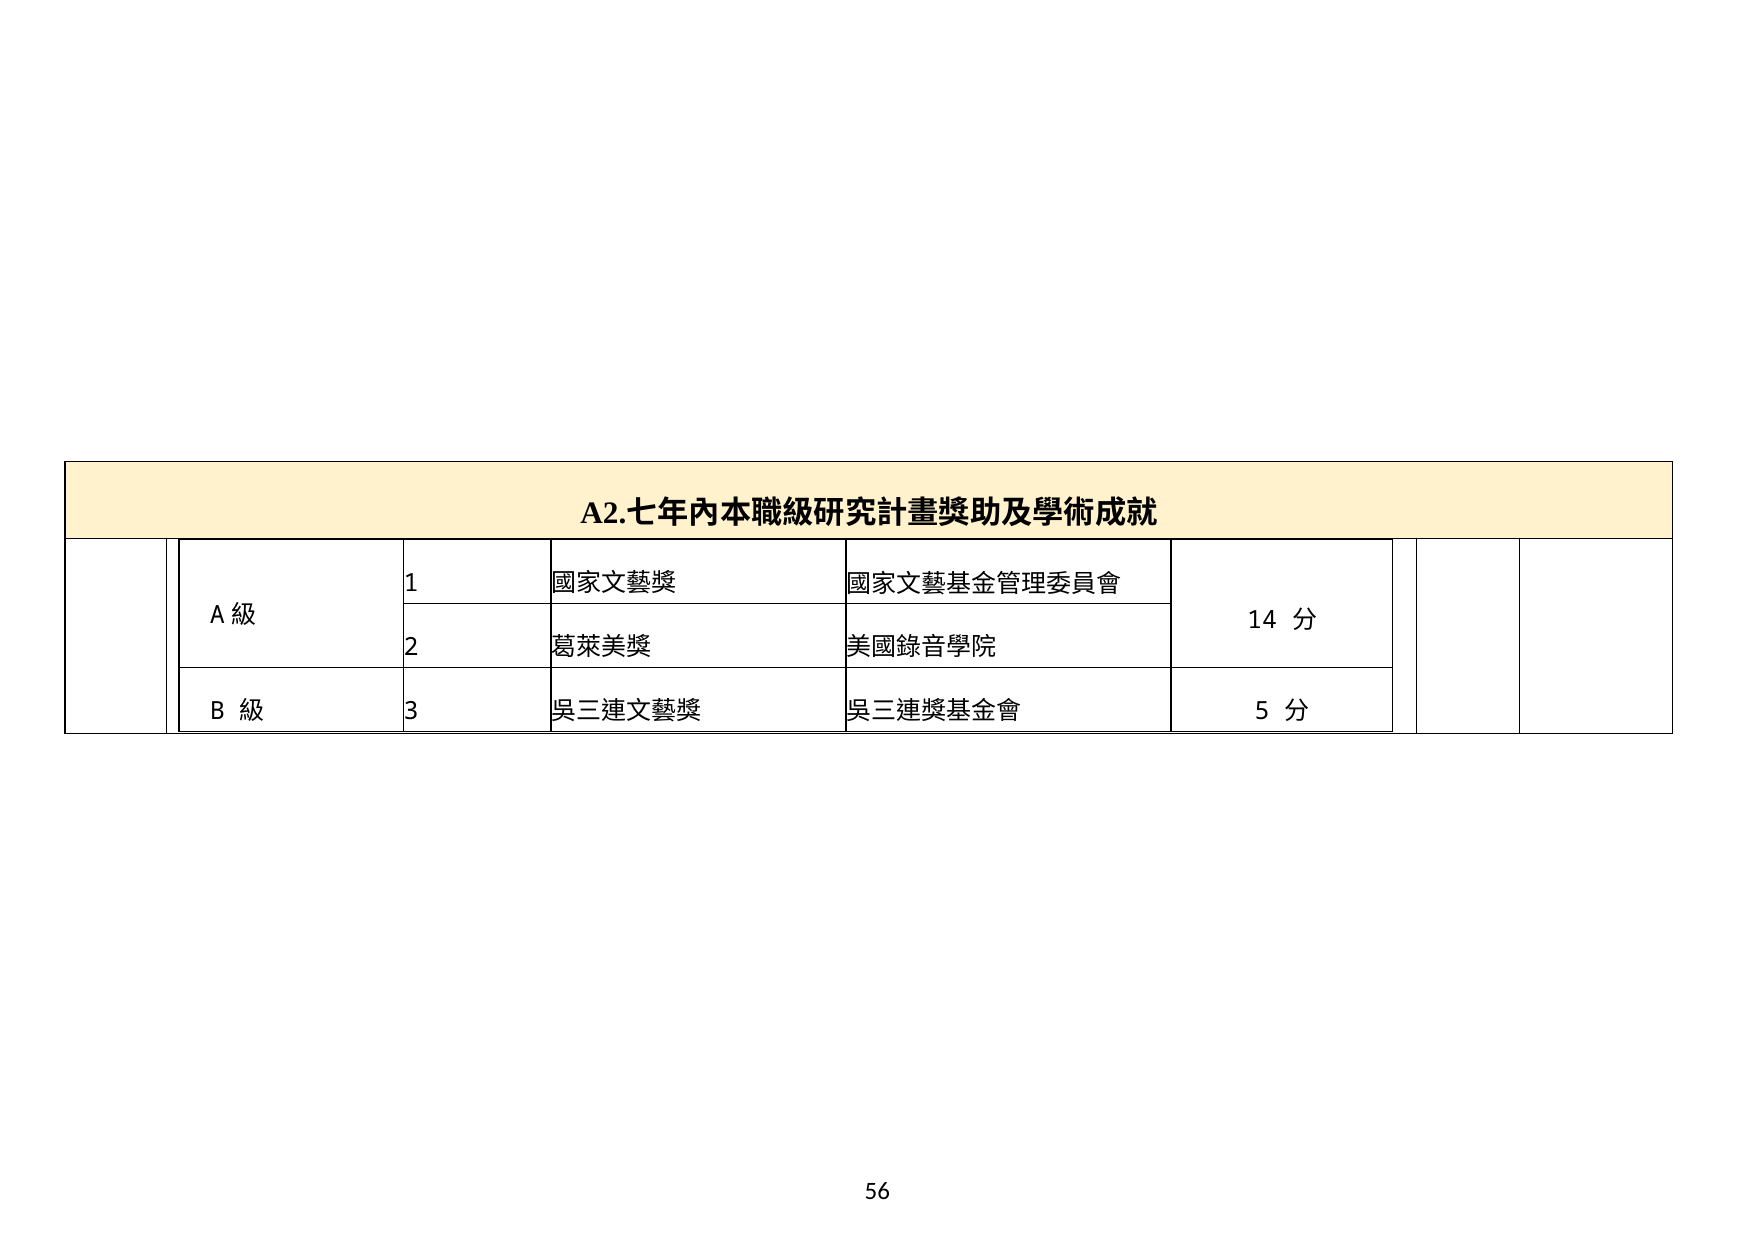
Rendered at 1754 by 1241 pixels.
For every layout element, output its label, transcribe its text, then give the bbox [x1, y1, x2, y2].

table_cell 1 [404, 540, 550, 603]
table_cell 吳三連文藝獎 [552, 668, 845, 731]
table_cell 3 [404, 668, 550, 731]
table_cell A級 [180, 540, 403, 667]
table_cell B 級 [180, 668, 403, 731]
table_cell 國家文藝基金管理委員會 [847, 540, 1170, 603]
table_cell 葛萊美獎 [552, 604, 845, 667]
table_cell 2 [404, 604, 550, 667]
table_cell [1417, 539, 1519, 732]
table_header A2.七年內本職級研究計畫獎助及學術成就 [66, 462, 1672, 538]
table_cell 吳三連獎基金會 [847, 668, 1170, 731]
table_cell 美國錄音學院 [847, 604, 1170, 667]
table_cell [1393, 539, 1416, 732]
table_cell 國家文藝獎 [552, 540, 845, 603]
table_cell 5 分 [1172, 668, 1392, 731]
table_cell 14 分 [1172, 540, 1392, 667]
table_cell [1520, 539, 1672, 732]
table_cell [66, 539, 166, 732]
